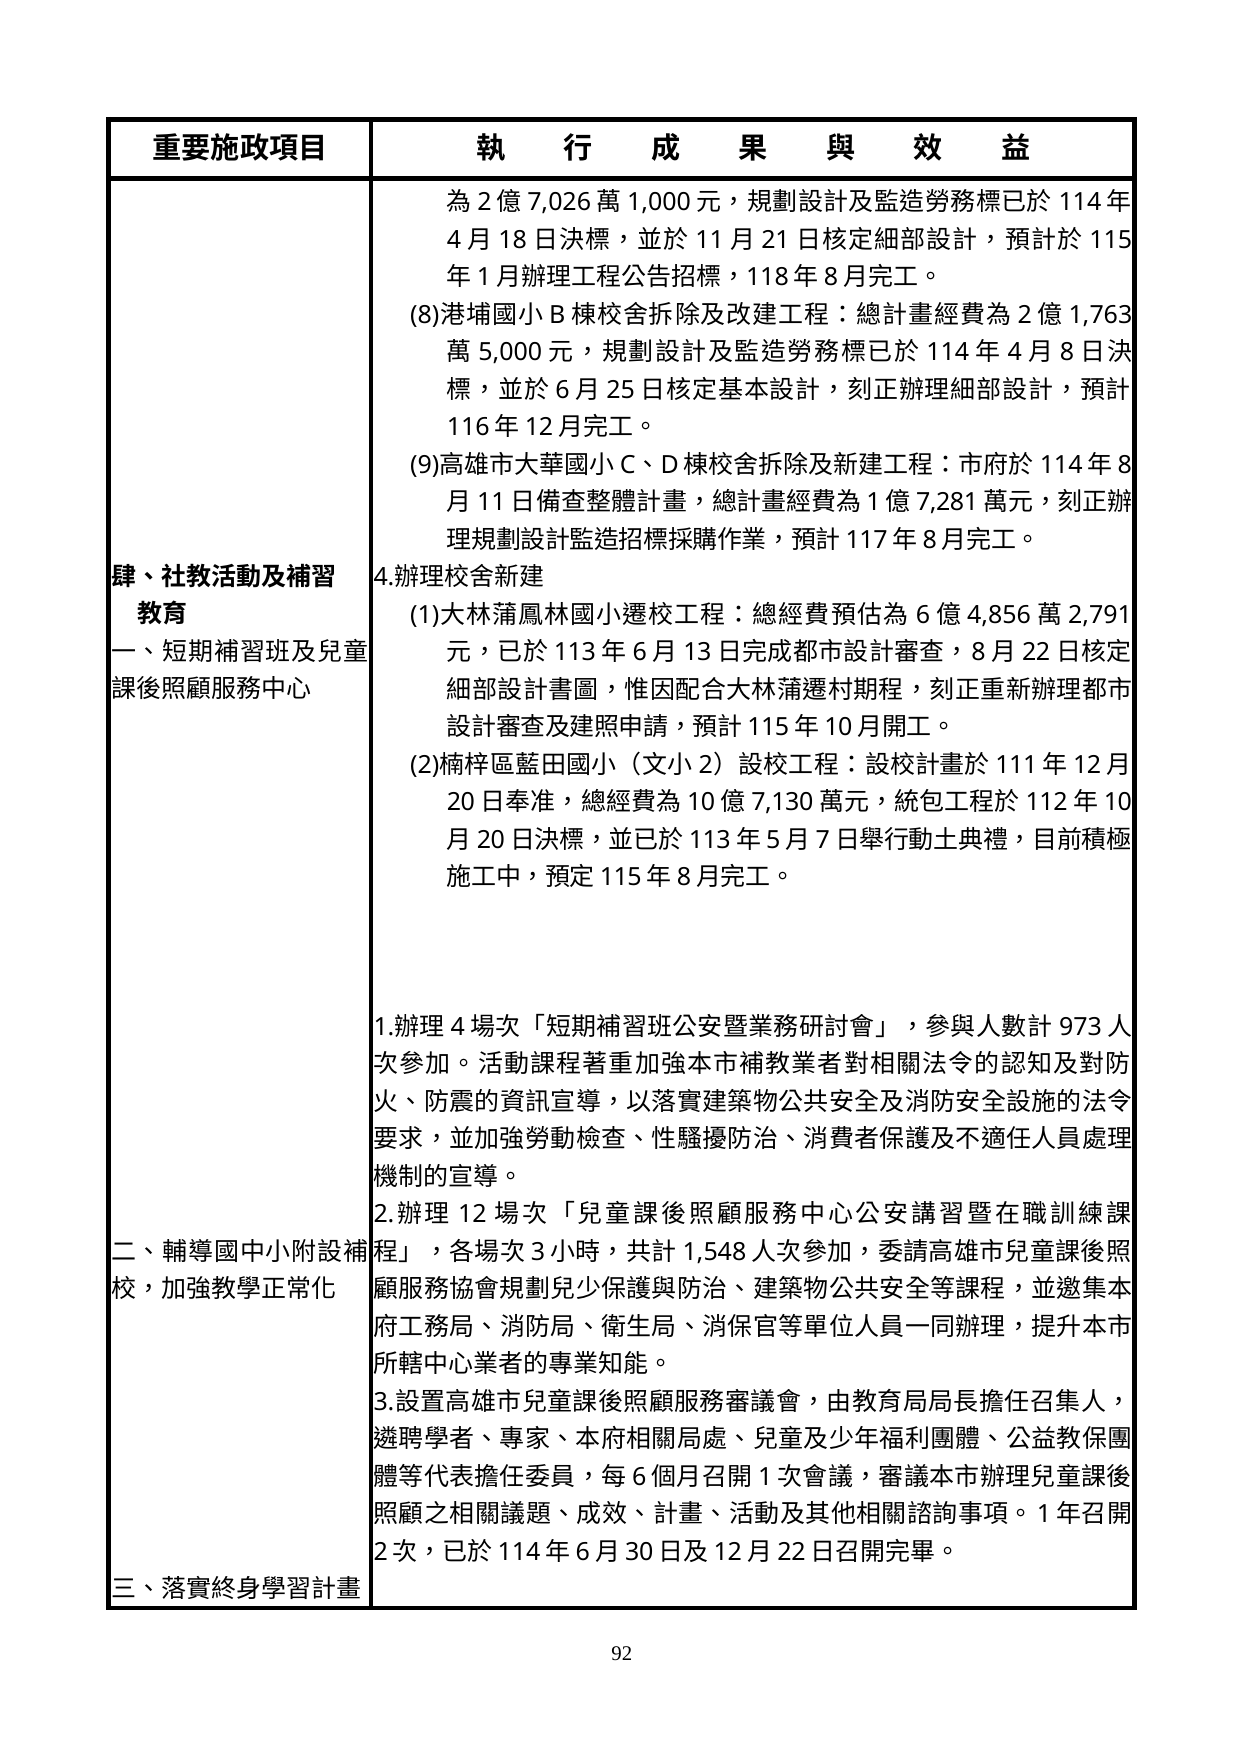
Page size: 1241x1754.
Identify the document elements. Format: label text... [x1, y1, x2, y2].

table_cell 壹、發展高中職教育 一、辦理教師進修 (一)辦理各項研討會及教育實驗，瞭解各校校務、教學實際情形及其困難，並予以輔導改善，以發揮高中職課程應有功能 (二)鼓勵教師進修，提高教師素質，加強教師專業化 二、「友善校園」學生事務與輔導工作 (一)成立輔導工作輔導團 (二)推動學生輔導工作 (三)關懷中離學生 (四)推動生命教育 (五)學務工作 三、教學研究進修 辦理教師進修 研習，改進課程及教學方法 (二)辦理學藝活動，提高學生學習興趣，促使五育均衡發展 四、發展科學教育 (一)辦理科學教育輔導、充實儀器設備及實驗課程 (二)辦理科學教育活動，發掘及輔導科學資優學生，並擴大學生學習領域 五、發展職業教育，辦理技藝競賽，提高技能水準 六、獎助私立高級中等學校充實設備 七、公費及獎勵 (一)核發學生獎助金，鼓勵成績優異、優秀清寒、軍公教遺族等子女努力向學 (二)辦理助學貸款協助學生完成學業 八、配合十二年國民基本教育，建立適性入學機制，並進行相關宣導及研習 九、推動高中職均、優質化方案 十、新(修)建校舍打造優質、健康及安全的教育環境 貳、發展國中教育 一、校務規劃與管理 (一)推動教師專業發展制度，督導學校教學正常化 (二)建立教師專長授課資料，以利課務及行政管理之參考 (三)提升教師課堂教學能力，有效提高學生學習成效 (四)辦理國中校長遴選及強化教評會功能，推動校園民主，鼓勵教職員及社區參與學校經營，並健全教育人事制度，公平處理教師甄選及聘任 二、落實「友善校園」學生事務與輔導工作 (一)辦理學生事務與輔導活動 (二)加強人權、法治、品德及公民教育 (三)推動生命教育與憂鬱自傷(殺)三級預防工作 (四)落實學生輔導體制 (五)增進教師輔導觀念與技術方法、輔導學生升學與就業、加強心理衛生教育 (六)落實中輟生追蹤輔導與復學就讀政策 (七)高關懷學生之預防與輔導 (八)統籌規劃學校教職員參與學生事務與輔導專業知能在職教育 (九)推動適性輔導及生涯發展教育，有效規劃未來進路 三、學生公費獎勵及補助 (一)適時獎勵(表揚)優秀學生，促進教育更精進 (二)獎助功勛、軍公教遺族及低收入戶學生代收代辦費，以彰顯政府德澤 (三)補助學生教科書費 (四)補助私立國中學生雜費 四、發展科學教育 (一)培育並鼓勵教師研究創新與進修，提高師資素質 (二)辦理科學教育活動，提升全民科學素養，擴大學生學習領域 五、辦理國中技藝教育課程，強化國中技藝教育 六、加強教學研究，鼓勵教師專業成長，革新教學方法，提高教學效果，增進教育品質 七、加強學習成就不佳學生學習輔導，帶好每位學生 八、獎勵補助經營與教學創新 九、行政專業支持團隊 十、鼓勵學生閱讀 十一、推動校園閒置空間活化 十二、新建校舍及改建老舊校舍，營造安全教學環境，提高教學品質 參、發展國小教育 一、一般行政 (一)辦理校務及各項研習活動，發揮教育效能 (二)辦理學生學籍審查與管理 建立學校行政 管理制度、充實 教學資料 二、落實「友善校園」學生事務與輔導工作 (一)辦理學生事務活動 (二)加強人權、法治、品德及公民教育 (三)推動生命教育與憂鬱自傷(殺)防治 (四)落實學生輔導體制 (五)落實學生中輟之預防、追蹤、復學就讀及輔導，推動高關懷學生之預防性輔導 (六)統籌規劃學校教職員參與學生事務與輔導專業知能在職教育 三、教務人事管理 (一)辦理國小教育人員甄選及介聘作業 (二)補助弱勢學生費用，鼓勵學生向學 (三)加強學習弱勢學生學習輔導，帶好每位學生 (四)推動十二年國民基本教育精進課程研習及辦理國民教育專題研究，並提倡教師進修研究風氣，以提高師資素質，精進教學 (五)辦理教育實驗，革新教材教法，廣收教育效果 (六)發展科學教育，迎接科技時代，提升國民科技素養 (七)推動兒童閱讀工作、開放學校圖書館，設置閱讀志工 四、推動校園社區化 五、整修現有校舍設施、充實教學設備，以提供舒適安全的學習環境 肆、社教活動及補習 教育 一、短期補習班及兒童課後照顧服務中心 二、輔導國中小附設補校，加強教學正常化 三、落實終身學習計畫 四、加強推展成人教育，辦理市民學苑、社區大學及成人基本教育班 五、各項補助及委辦業務 六、配合教師節表揚資深優良教師，藉以倡導尊師重道，端正教育風氣 七、積極辦理學校各項藝術教育活動，鼓勵各級學校師生參與，以提升本市藝術教育水準 八、舉辦各項藝文活動，以端正社會風氣，增進市民身心健康 九、實施學校及社會 交通安全教育，以維護學生交通安全 十、推動家庭教育，以增進國民家庭生活知能，健全國民身心發展，營造幸福家庭及祥和社會 伍、特殊教育 一、辦理各項身心障礙鑑定、安置、輔導、補助及設置身障特殊班、課照班，落實身心障礙學生照護 二、辦理各項資賦優異教育鑑定、安置、輔導與研習及擴大辦理資賦優異教育方案 三、鼓勵學校推動創意自造人才培育 四、「友善校園」學生事務與輔導工作─推動性別平等教育 (一)性別平等教育委員會運作 (二)本市性別平等教育資源中心學校 (三)辦理性別平等教育課程、教學、教材設計及議題融入課程研習 (四)辦理「校園性侵害性騷擾或性霸凌防治工作」 (五)性別平等教育宣導工作 陸、推動幼兒教育 一、建置教保輔導團，辦理專業研習，提升教師專業知能，增進教學效果 二、辦理幼兒園公安稽查，提供安全學前教育環境 三、促進學前教育正常發展、增進親師生母語能力 四、辦理幼兒園輔導方案，充實幼兒園設備，提高幼教水準 五、扶助弱勢幼兒，提供優先入園措施 六、逐年設立非營利幼兒園，提供優質且平價之教保服務環境 七、提高幼兒園教保服務人員福利及建置友善教保服務環境 八、辦理公立幼兒園增班，提高公共化教保服務供應量 九、新(修)建校舍打造優質、健康及安全的教育環境 柒、國民體育及衛生保健 一、配合「健康城市」施政目標，推動學校體育活動： (一)輔導並促進體育課教學及運動之正常發展 (二)舉辦本市國民小學運動會 (三)舉辦本市中等學校運動會及承辦全國中等學校運動會 輔導本市中小 學校體育促進會 (五)參加各項體育活動及運動競賽 (六)開放學校場地 二、加強提升學生體能 三、推展學生水域活動 四、推展三級棒球運動 五、積極培養優秀選手，指定重點單項運動學校、編列體育獎勵金、各校推展體育運動績效獎勵金及繼續辦理基層運動選手訓練站 六、推動本市健康促 進學校計畫 七、辦理學童牙齒防治，補助器材設備及牙醫師檢查津貼 八、加強維護學生身心健康，以培養身心健全之國民 九、加強學生視力保健 十、加強學校午餐推廣與執行 十一、加強維護學校飲用水衛生管理 十二、辦理學生團體保險，補助各校學生團體保險，以維護學安全 十三、推行消費者保護教育，落實消費者保護運動 十四、持續辦理「高雄市飲食教育推動中程計畫」 捌、發展資訊及國際 教育 一、配合推動各項資訊教育計畫 (一)資訊基礎環境維運 (二)打造數位創新、智慧校園服務 (三)引進中小學校優質化數位教學 (四)發展學校資訊科技特色與創新資訊應用 (五)促進數位應用機會均等 二、推動環境教育 三、校園裝設空調設備 四、深耕學校本位國際教育計畫 五、辦理多元化國際師生交流活動 六、推動雙語教育計畫 玖、執行暨督導軍訓業務 一、精進軍訓工作成效 (一)提升軍訓人員服務專業 (二)定期督導軍訓工作成效 (三)表揚獎勵優秀軍職人員 二、推動全民國防教育 (一)辦理各級學校師生多元全民國防教育活動 (二)實施技能演練 (三)研究全民國防教育教學發展，增進教學成效 (四)定期維修軍械及零件整補 三、校園安全 (一)訂定並執行校園安全計畫 (二)防制學生藥物濫用三級預防 (三)學生校外生活輔導 四、推行防災教育落實校園防災建置行動 五、推探索教育，體驗式學習挑戰自我、互助共好 拾、視察與輔導 一、視導工作 視導所屬機關學校切實執行法令，促進教育正常發展；增進教師專業知能，改進教學方法，增進教育效果 二、國民教育輔導 強化國民教育地方輔導團組織，增進輔導功能；設置國中小各學習領域/議題分團；建立各學習領域/議題教材資源，輔導教師積極研究創新及進修，增進教學效能 拾壹、總務業務 一、執行教育局公文電子交換發文作業，提升整體行政效能 二、加強文書管理，提高公文處理品質 三、有效管理檔案，順利推展檔案管理業務 四、落實公務機密之保密規定 五、提升為民服 務品質與績 效 六、建立採購、營繕制度 七、加強緊急災害防救警覺及知能 八、善用公設保留地作教育休閒區 拾貳、人事業務 一、執行員額管控措施 二、依法辦理陞遷遴補，進用考試分發人員 三、落實身心障礙者權益保障法 四、加強訓練進修，有效提升人力素質 五、維護上班差勤紀律 六、強化考核獎懲激勵服務精神 七、落實退休資遣政策，加強退休人員照護 八、關心員工身心健康，規劃辦理定期健康檢查 拾參、政風業務 一、強化預警內控制度，策定業務興革措施 二、加強辦理政風法紀宣導，增進員工守法觀念 三、加強公務保密工作，強化員工保密觀念，並策訂預防機關危害、破壞維護措施 四、落實執行財產申報相關作業 拾肆、會計業務 一、配合年度施政計畫籌編預算 二、有效控管各統籌經費預算 三、加強內部審核 四、依限編製各表報 五、編製年度決算 六、精進統計效能 拾伍、整體風險管理(含內部控制)推動情形 [111, 181, 369, 1606]
table_header 重要施政項目 [111, 122, 369, 176]
table_header 執 行 成 果 與 效 益 [373, 122, 1132, 176]
